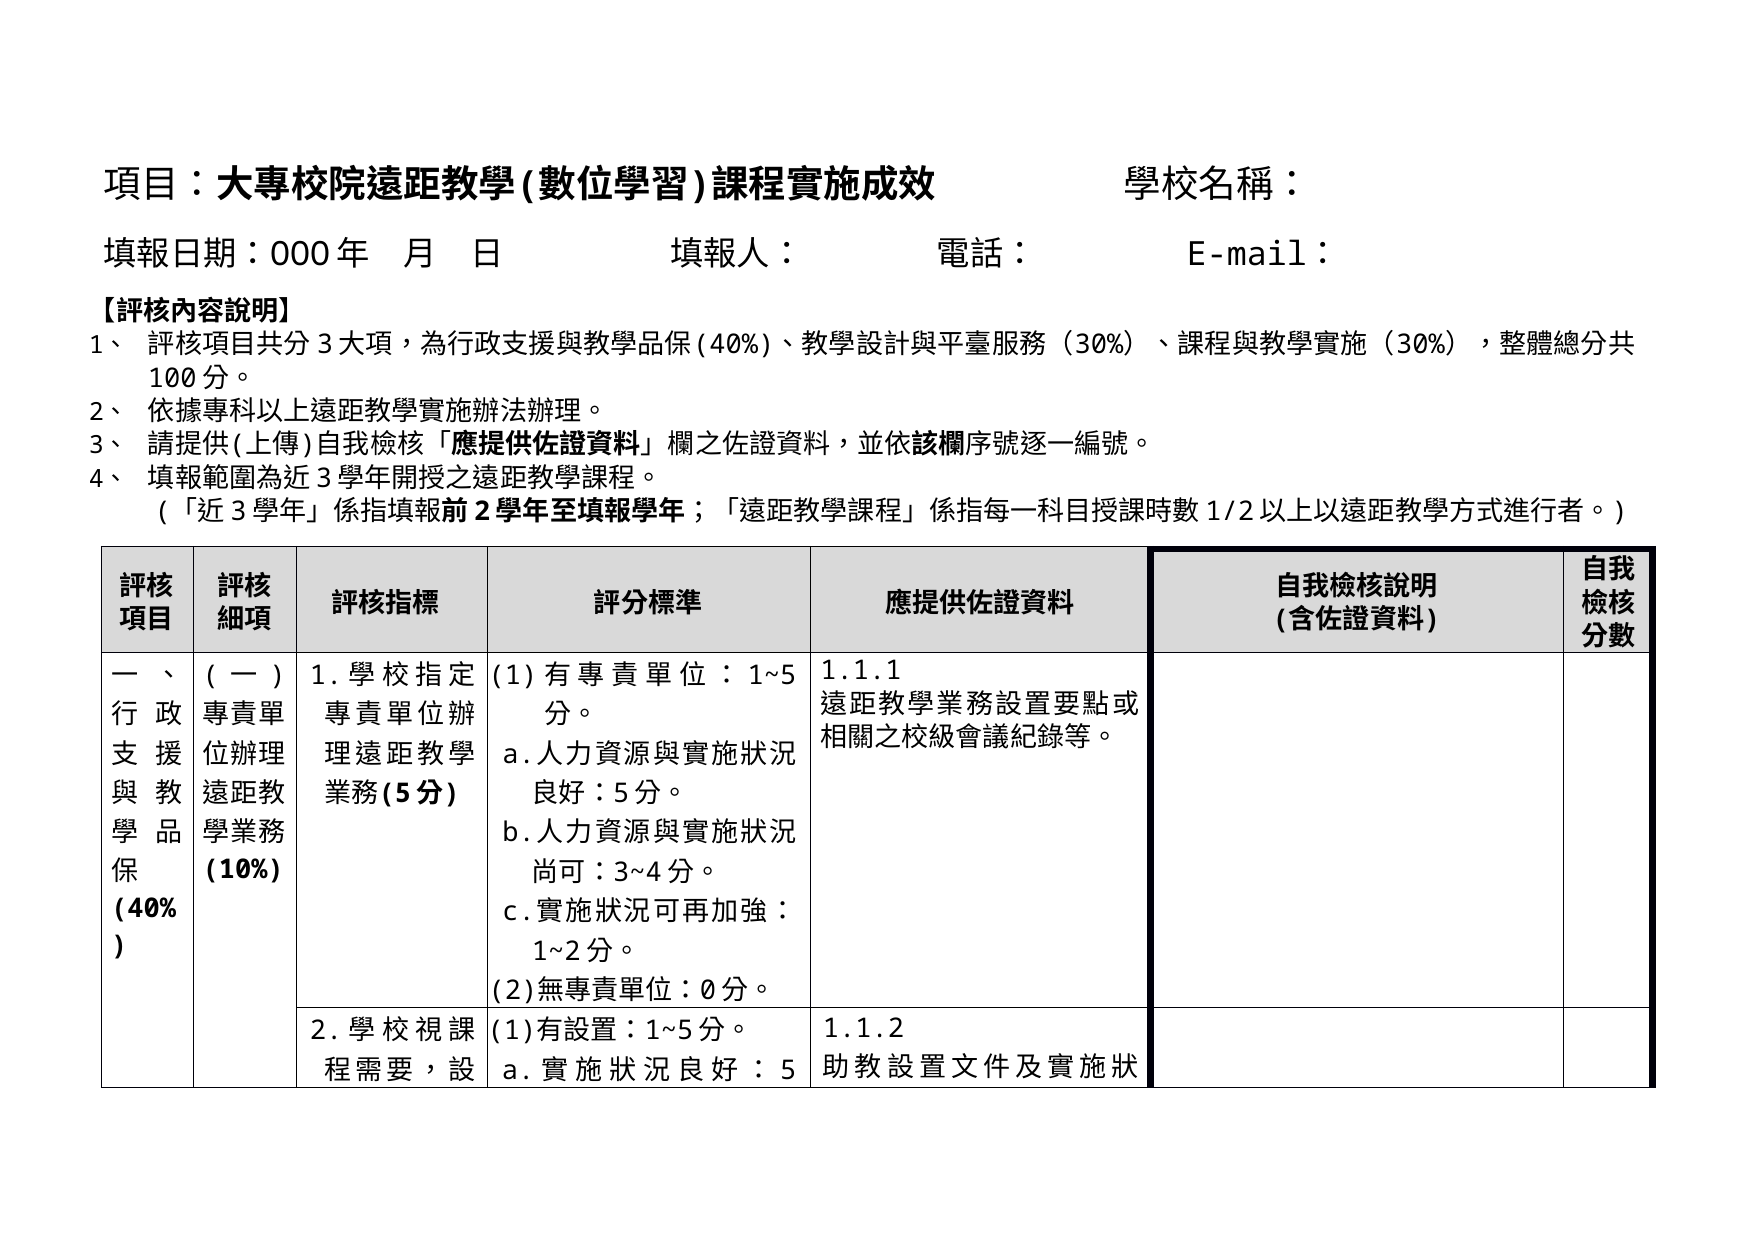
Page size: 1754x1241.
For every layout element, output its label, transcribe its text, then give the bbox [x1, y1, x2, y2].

text 填報日期：OOO年 月 日 填報人： 電話： E-mail： [103, 226, 1636, 275]
table_cell (1)有專責單位：1~5分。 a.人力資源與實施狀況良好：5分。 b.人力資源與實施狀況尚可：3~4分。 c.實施狀況可再加強：1~2分。 (2)無專責單位：0分。 [488, 653, 810, 1007]
text 【評核內容說明】 [89, 294, 1636, 327]
text 項目：大專校院遠距教學(數位學習)課程實施成效 學校名稱： [89, 156, 1636, 208]
list 請提供(上傳)自我檢核「應提供佐證資料」欄之佐證資料，並依該欄序號逐一編號。 [89, 427, 1636, 460]
table_cell (1)有設置：1~5分。 a.實施狀況良好：5 [488, 1008, 810, 1087]
table_header 應提供佐證資料 [811, 547, 1147, 652]
list 評核項目共分3大項，為行政支援與教學品保(40%)、教學設計與平臺服務（30%）、課程與教學實施（30%），整體總分共100分。 [89, 327, 1636, 394]
table_cell [1154, 1008, 1563, 1087]
table_header 評核項目 [102, 547, 193, 652]
table_cell [1564, 653, 1649, 1007]
table_header 自我檢核分數 [1564, 552, 1649, 652]
table_cell 1.1.1 遠距教學業務設置要點或相關之校級會議紀錄等。 [811, 653, 1147, 1007]
table_header 自我檢核說明 (含佐證資料) [1154, 552, 1563, 652]
table_cell 1.學校指定專責單位辦理遠距教學業務(5分) [297, 653, 487, 1007]
table_header 評核 細項 [194, 547, 296, 652]
list 填報範圍為近3學年開授之遠距教學課程。 [89, 460, 1636, 494]
table_cell (一)專責單位辦理遠距教學業務(10%) [194, 653, 296, 1087]
table_header 評分標準 [488, 547, 810, 652]
list 依據專科以上遠距教學實施辦法辦理。 [89, 394, 1636, 427]
table_cell 2.學校視課程需要，設 [297, 1008, 487, 1087]
table_header 評核指標 [297, 547, 487, 652]
text (「近3學年」係指填報前2學年至填報學年；「遠距教學課程」係指每一科目授課時數1/2以上以遠距教學方式進行者。) [148, 494, 1636, 527]
table_cell [1564, 1008, 1649, 1087]
table_cell [1154, 653, 1563, 1007]
table_cell 1.1.2 助教設置文件及實施狀 [811, 1008, 1147, 1087]
table_cell 一、行政支援與教學品保(40%) [102, 653, 193, 1087]
